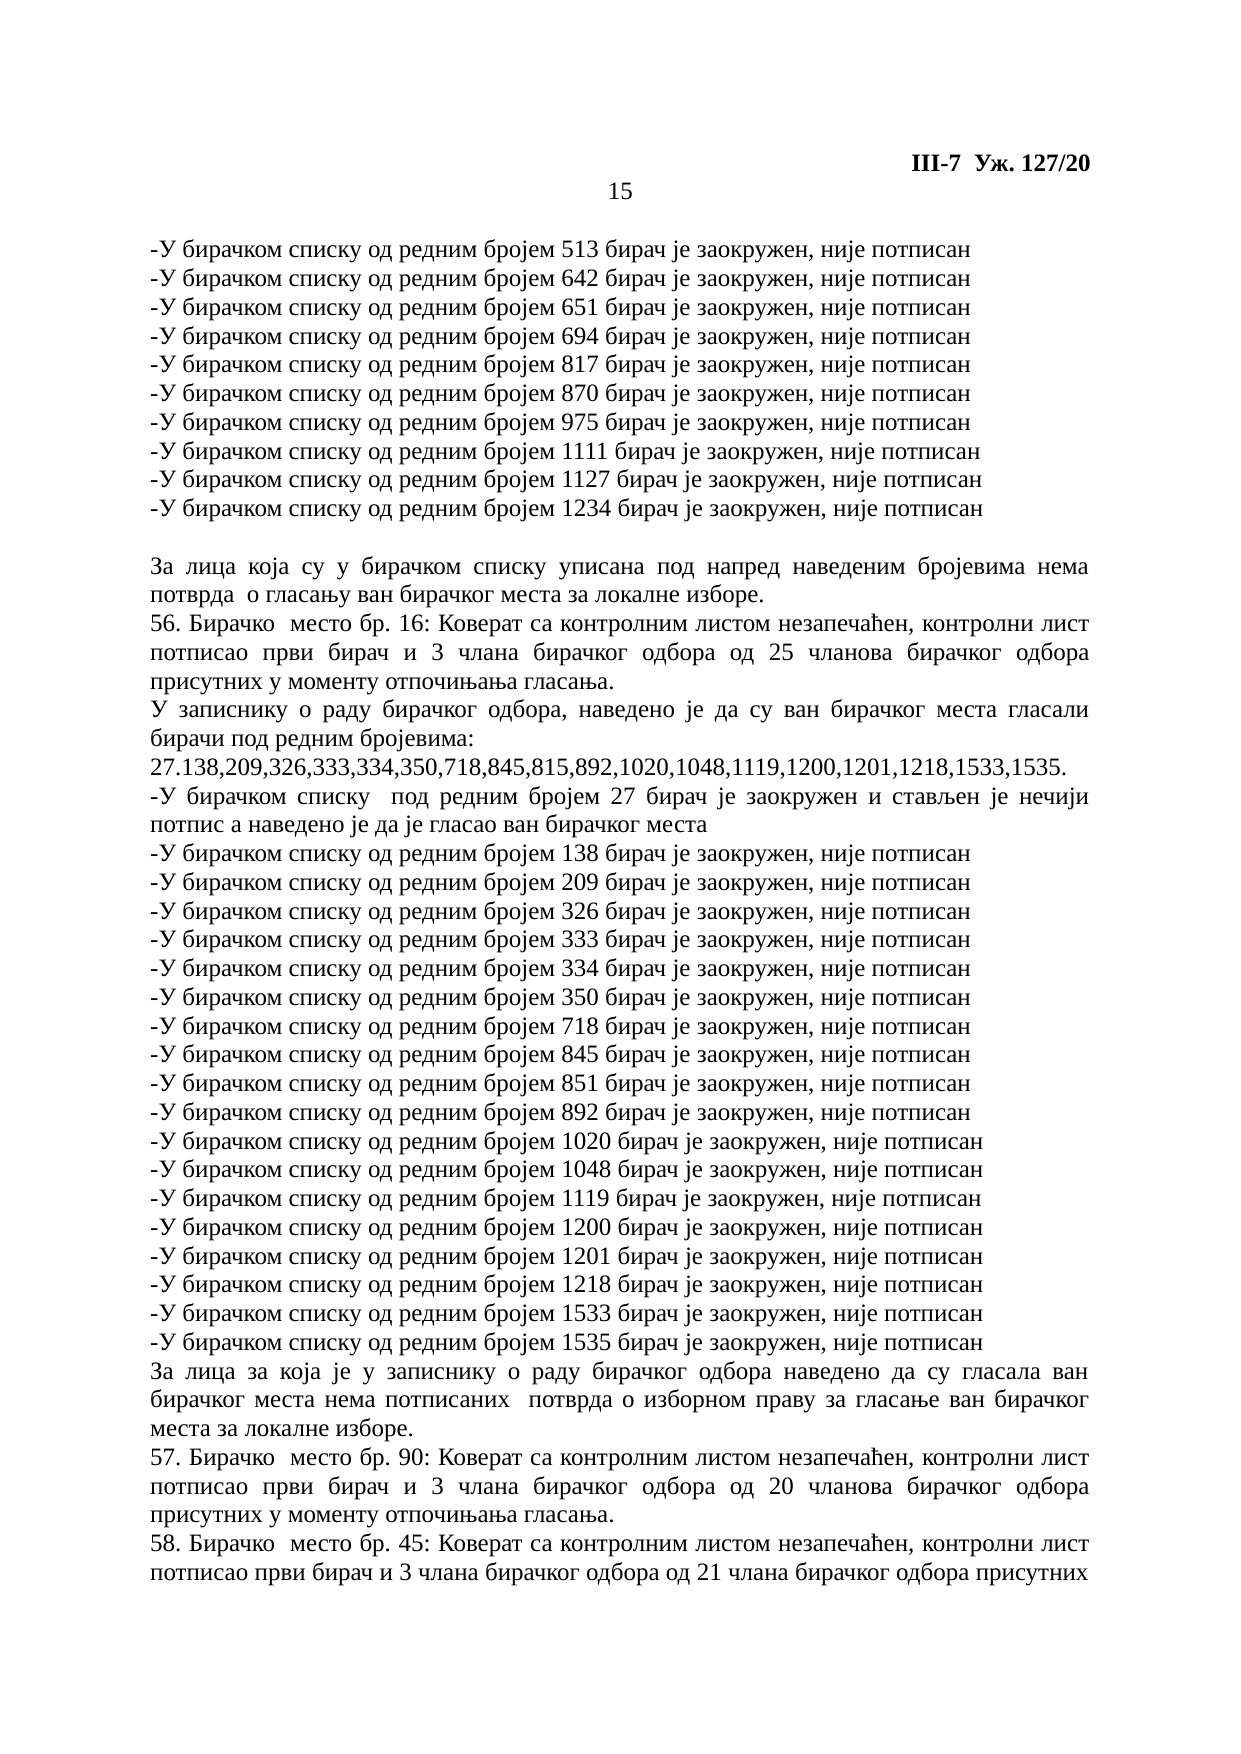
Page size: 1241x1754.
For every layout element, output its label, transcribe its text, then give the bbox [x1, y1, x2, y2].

text -У бирачком списку од редним бројем 1533 бирач је заокружен, није потписан [150, 1298, 1090, 1327]
text -У бирачком списку од редним бројем 333 бирач је заокружен, није потписан [150, 924, 1090, 953]
text -У бирачком списку од редним бројем 1200 бирач је заокружен, није потписан [150, 1212, 1090, 1241]
text -У бирачком списку од редним бројем 1234 бирач је заокружен, није потписан [150, 493, 1090, 522]
text За лица за која је у записнику о раду бирачког одбора наведено да су гласала ван бирачког места нема потписаних потврда о изборном праву за гласање ван бирачког места за локалне изборе. [150, 1356, 1090, 1442]
text 56. Бирачко место бр. 16: Коверат са контролним листом незапечаћен, контролни лист потписао први бирач и 3 члана бирачког одбора од 25 чланова бирачког одбора присутних у моменту отпочињања гласања. [150, 608, 1090, 694]
text -У бирачком списку од редним бројем 1201 бирач је заокружен, није потписан [150, 1241, 1090, 1269]
text -У бирачком списку од редним бројем 1119 бирач је заокружен, није потписан [150, 1183, 1090, 1212]
text -У бирачком списку од редним бројем 1020 бирач је заокружен, није потписан [150, 1126, 1090, 1154]
text -У бирачком списку од редним бројем 975 бирач је заокружен, није потписан [150, 407, 1090, 436]
text -У бирачком списку од редним бројем 1218 бирач је заокружен, није потписан [150, 1269, 1090, 1298]
text -У бирачком списку од редним бројем 642 бирач је заокружен, није потписан [150, 263, 1090, 292]
text -У бирачком списку од редним бројем 851 бирач је заокружен, није потписан [150, 1068, 1090, 1097]
text -У бирачком списку од редним бројем 138 бирач је заокружен, није потписан [150, 838, 1090, 867]
text -У бирачком списку од редним бројем 892 бирач је заокружен, није потписан [150, 1097, 1090, 1126]
text -У бирачком списку од редним бројем 651 бирач је заокружен, није потписан [150, 292, 1090, 321]
text 27.138,209,326,333,334,350,718,845,815,892,1020,1048,1119,1200,1201,1218,1533,1535. [150, 752, 1090, 781]
text У записнику о раду бирачког одбора, наведено је да су ван бирачког места гласали бирачи под редним бројевима: [150, 694, 1090, 752]
text -У бирачком списку од редним бројем 209 бирач је заокружен, није потписан [150, 867, 1090, 896]
text -У бирачком списку од редним бројем 870 бирач је заокружен, није потписан [150, 378, 1090, 407]
text За лица која су у бирачком списку уписана под напред наведеним бројевима нема потврда о гласању ван бирачког места за локалне изборе. [150, 551, 1090, 608]
text -У бирачком списку од редним бројем 513 бирач је заокружен, није потписан [150, 234, 1090, 263]
text -У бирачком списку од редним бројем 845 бирач је заокружен, није потписан [150, 1039, 1090, 1068]
text -У бирачком списку од редним бројем 718 бирач је заокружен, није потписан [150, 1011, 1090, 1039]
text -У бирачком списку од редним бројем 1048 бирач је заокружен, није потписан [150, 1154, 1090, 1183]
text -У бирачком списку од редним бројем 1127 бирач је заокружен, није потписан [150, 464, 1090, 493]
text -У бирачком списку под редним бројем 27 бирач је заокружен и стављен је нечији потпис а наведено је да је гласао ван бирачког места [150, 781, 1090, 838]
text -У бирачком списку од редним бројем 326 бирач је заокружен, није потписан [150, 896, 1090, 924]
text 57. Бирачко место бр. 90: Коверат са контролним листом незапечаћен, контролни лист потписао први бирач и 3 члана бирачког одбора од 20 чланова бирачког одбора присутних у моменту отпочињања гласања. [150, 1442, 1090, 1528]
text -У бирачком списку од редним бројем 817 бирач је заокружен, није потписан [150, 349, 1090, 378]
text -У бирачком списку од редним бројем 350 бирач је заокружен, није потписан [150, 982, 1090, 1011]
text -У бирачком списку од редним бројем 1535 бирач је заокружен, није потписан [150, 1327, 1090, 1356]
text 58. Бирачко место бр. 45: Коверат са контролним листом незапечаћен, контролни лист потписао први бирач и 3 члана бирачког одбора од 21 члана бирачког одбора присутних [150, 1528, 1090, 1586]
text -У бирачком списку од редним бројем 1111 бирач је заокружен, није потписан [150, 436, 1090, 464]
text -У бирачком списку од редним бројем 694 бирач је заокружен, није потписан [150, 321, 1090, 349]
text -У бирачком списку од редним бројем 334 бирач је заокружен, није потписан [150, 953, 1090, 982]
